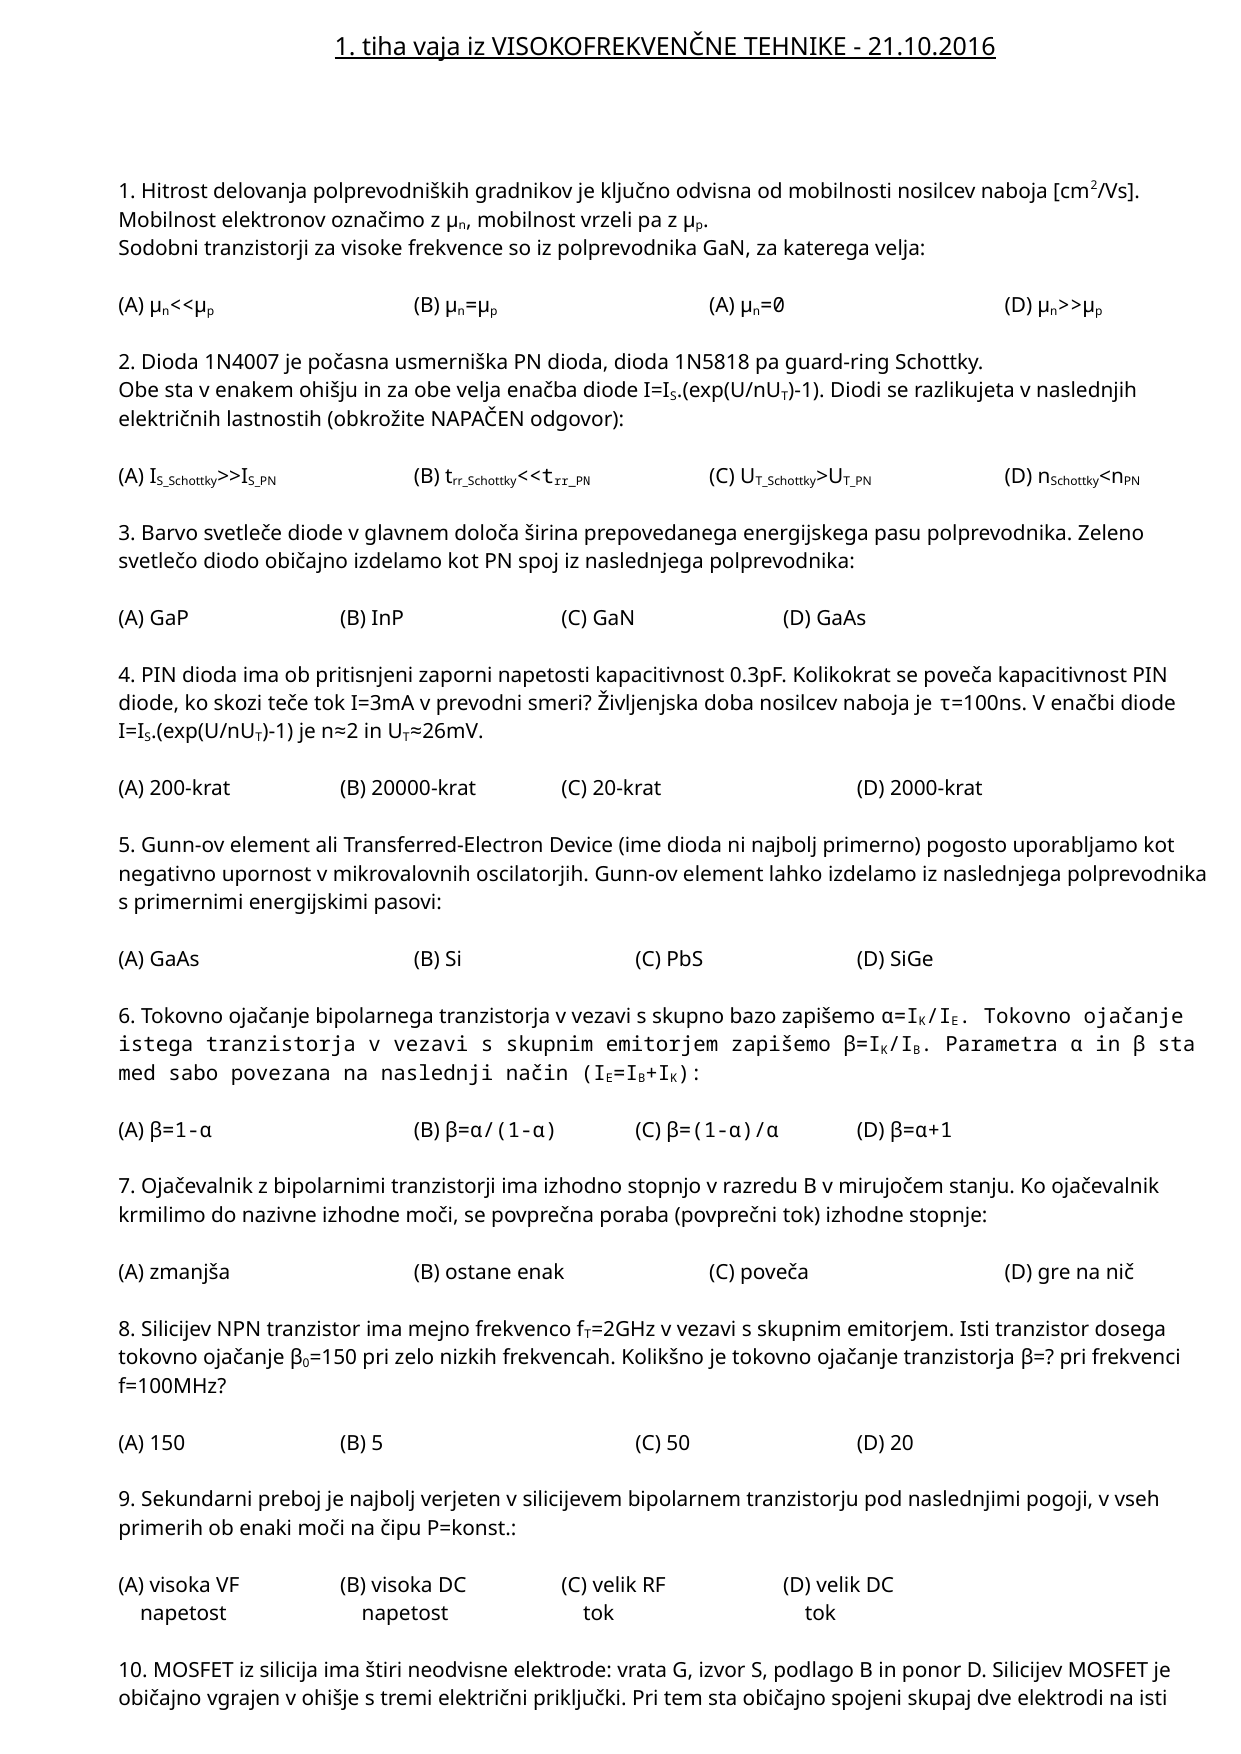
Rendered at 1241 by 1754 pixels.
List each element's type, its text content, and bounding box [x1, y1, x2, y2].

text (A) zmanjša (B) ostane enak (C) poveča (D) gre na nič [118, 1257, 1212, 1285]
text 6. Tokovno ojačanje bipolarnega tranzistorja v vezavi s skupno bazo zapišemo α=IK/IE. Tokovno ojačanje istega tranzistorja v vezavi s skupnim emitorjem zapišemo β=IK/IB. Parametra α in β sta med sabo povezana na naslednji način (IE=IB+IK): [118, 1001, 1212, 1086]
text 1. tiha vaja iz VISOKOFREKVENČNE TEHNIKE - 21.10.2016 [118, 28, 1212, 63]
text Sodobni tranzistorji za visoke frekvence so iz polprevodnika GaN, za katerega velja: [118, 233, 1212, 262]
text 5. Gunn-ov element ali Transferred-Electron Device (ime dioda ni najbolj primerno) pogosto uporabljamo kot negativno upornost v mikrovalovnih oscilatorjih. Gunn-ov element lahko izdelamo iz naslednjega polprevodnika s primernimi energijskimi pasovi: [118, 830, 1212, 916]
text Obe sta v enakem ohišju in za obe velja enačba diode I=IS.(exp(U/nUT)-1). Diodi se razlikujeta v naslednjih električnih lastnostih (obkrožite NAPAČEN odgovor): [118, 375, 1212, 432]
text 4. PIN dioda ima ob pritisnjeni zaporni napetosti kapacitivnost 0.3pF. Kolikokrat se poveča kapacitivnost PIN diode, ko skozi teče tok I=3mA v prevodni smeri? Življenjska doba nosilcev naboja je τ=100ns. V enačbi diode I=IS.(exp(U/nUT)-1) je n≈2 in UT≈26mV. [118, 660, 1212, 745]
text (A) GaAs (B) Si (C) PbS (D) SiGe [118, 944, 1212, 973]
text (A) μn<<μp (B) μn=μp (A) μn=0 (D) μn>>μp [118, 290, 1212, 318]
text (A) GaP (B) InP (C) GaN (D) GaAs [118, 603, 1212, 631]
text (A) 200-krat (B) 20000-krat (C) 20-krat (D) 2000-krat [118, 773, 1212, 802]
text napetost napetost tok tok [118, 1598, 1212, 1627]
text 7. Ojačevalnik z bipolarnimi tranzistorji ima izhodno stopnjo v razredu B v mirujočem stanju. Ko ojačevalnik krmilimo do nazivne izhodne moči, se povprečna poraba (povprečni tok) izhodne stopnje: [118, 1172, 1212, 1228]
text (A) β=1-α (B) β=α/(1-α) (C) β=(1-α)/α (D) β=α+1 [118, 1115, 1212, 1143]
text (A) visoka VF (B) visoka DC (C) velik RF (D) velik DC [118, 1570, 1212, 1598]
text 8. Silicijev NPN tranzistor ima mejno frekvenco fT=2GHz v vezavi s skupnim emitorjem. Isti tranzistor dosega tokovno ojačanje β0=150 pri zelo nizkih frekvencah. Kolikšno je tokovno ojačanje tranzistorja β=? pri frekvenci f=100MHz? [118, 1314, 1212, 1399]
text 9. Sekundarni preboj je najbolj verjeten v silicijevem bipolarnem tranzistorju pod naslednjimi pogoji, v vseh primerih ob enaki moči na čipu P=konst.: [118, 1484, 1212, 1541]
text 2. Dioda 1N4007 je počasna usmerniška PN dioda, dioda 1N5818 pa guard-ring Schottky. [118, 347, 1212, 375]
text 1. Hitrost delovanja polprevodniških gradnikov je ključno odvisna od mobilnosti nosilcev naboja [cm2/Vs]. Mobilnost elektronov označimo z μn, mobilnost vrzeli pa z μp. [118, 176, 1212, 233]
text 3. Barvo svetleče diode v glavnem določa širina prepovedanega energijskega pasu polprevodnika. Zeleno svetlečo diodo običajno izdelamo kot PN spoj iz naslednjega polprevodnika: [118, 518, 1212, 574]
text 10. MOSFET iz silicija ima štiri neodvisne elektrode: vrata G, izvor S, podlago B in ponor D. Silicijev MOSFET je običajno vgrajen v ohišje s tremi električni priključki. Pri tem sta običajno spojeni skupaj dve elektrodi na isti [118, 1655, 1212, 1712]
text (A) 150 (B) 5 (C) 50 (D) 20 [118, 1428, 1212, 1456]
text (A) IS_Schottky>>IS_PN (B) trr_Schottky<<trr_PN (C) UT_Schottky>UT_PN (D) nSchottky<nPN [118, 461, 1212, 489]
